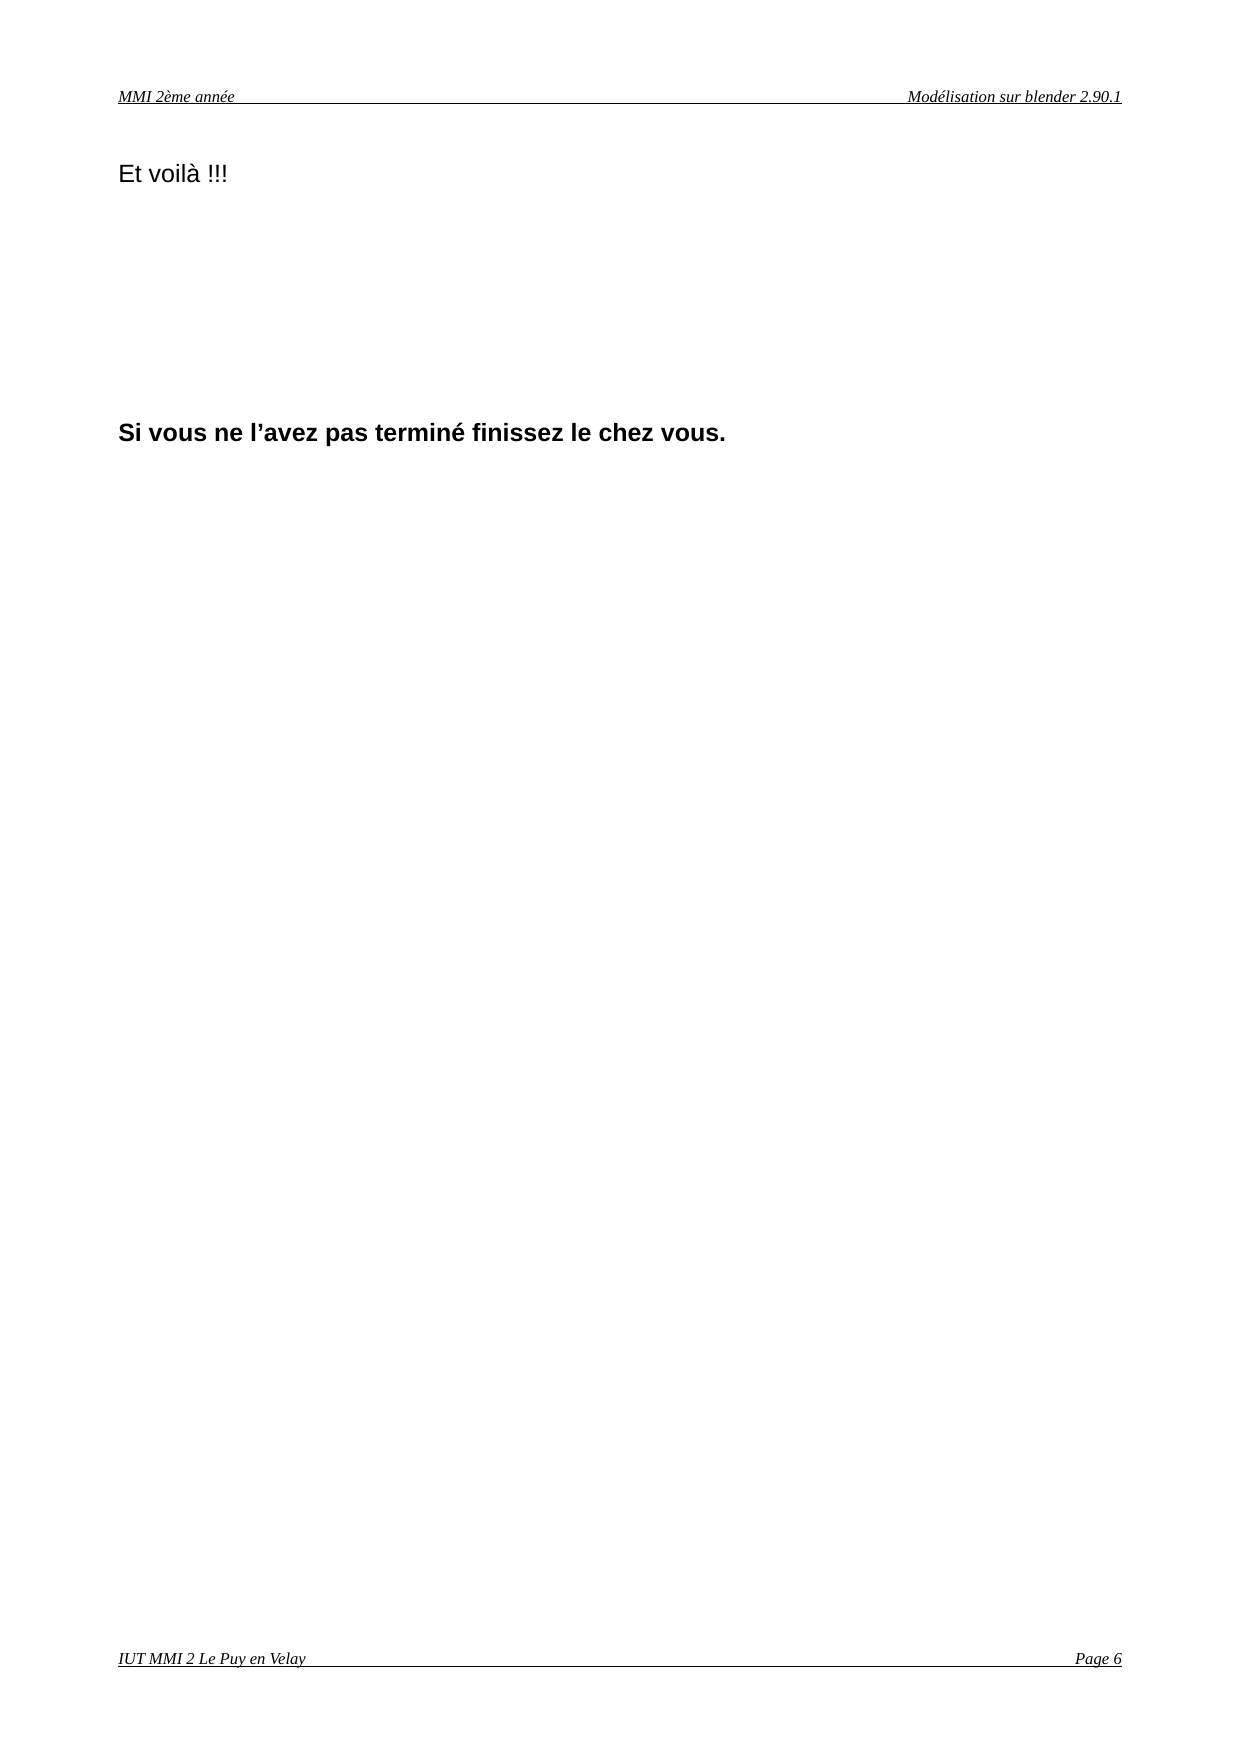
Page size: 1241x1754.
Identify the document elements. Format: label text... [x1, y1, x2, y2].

text Si vous ne l’avez pas terminé finissez le chez vous. [118, 418, 1122, 447]
text Et voilà !!! [118, 159, 1122, 188]
